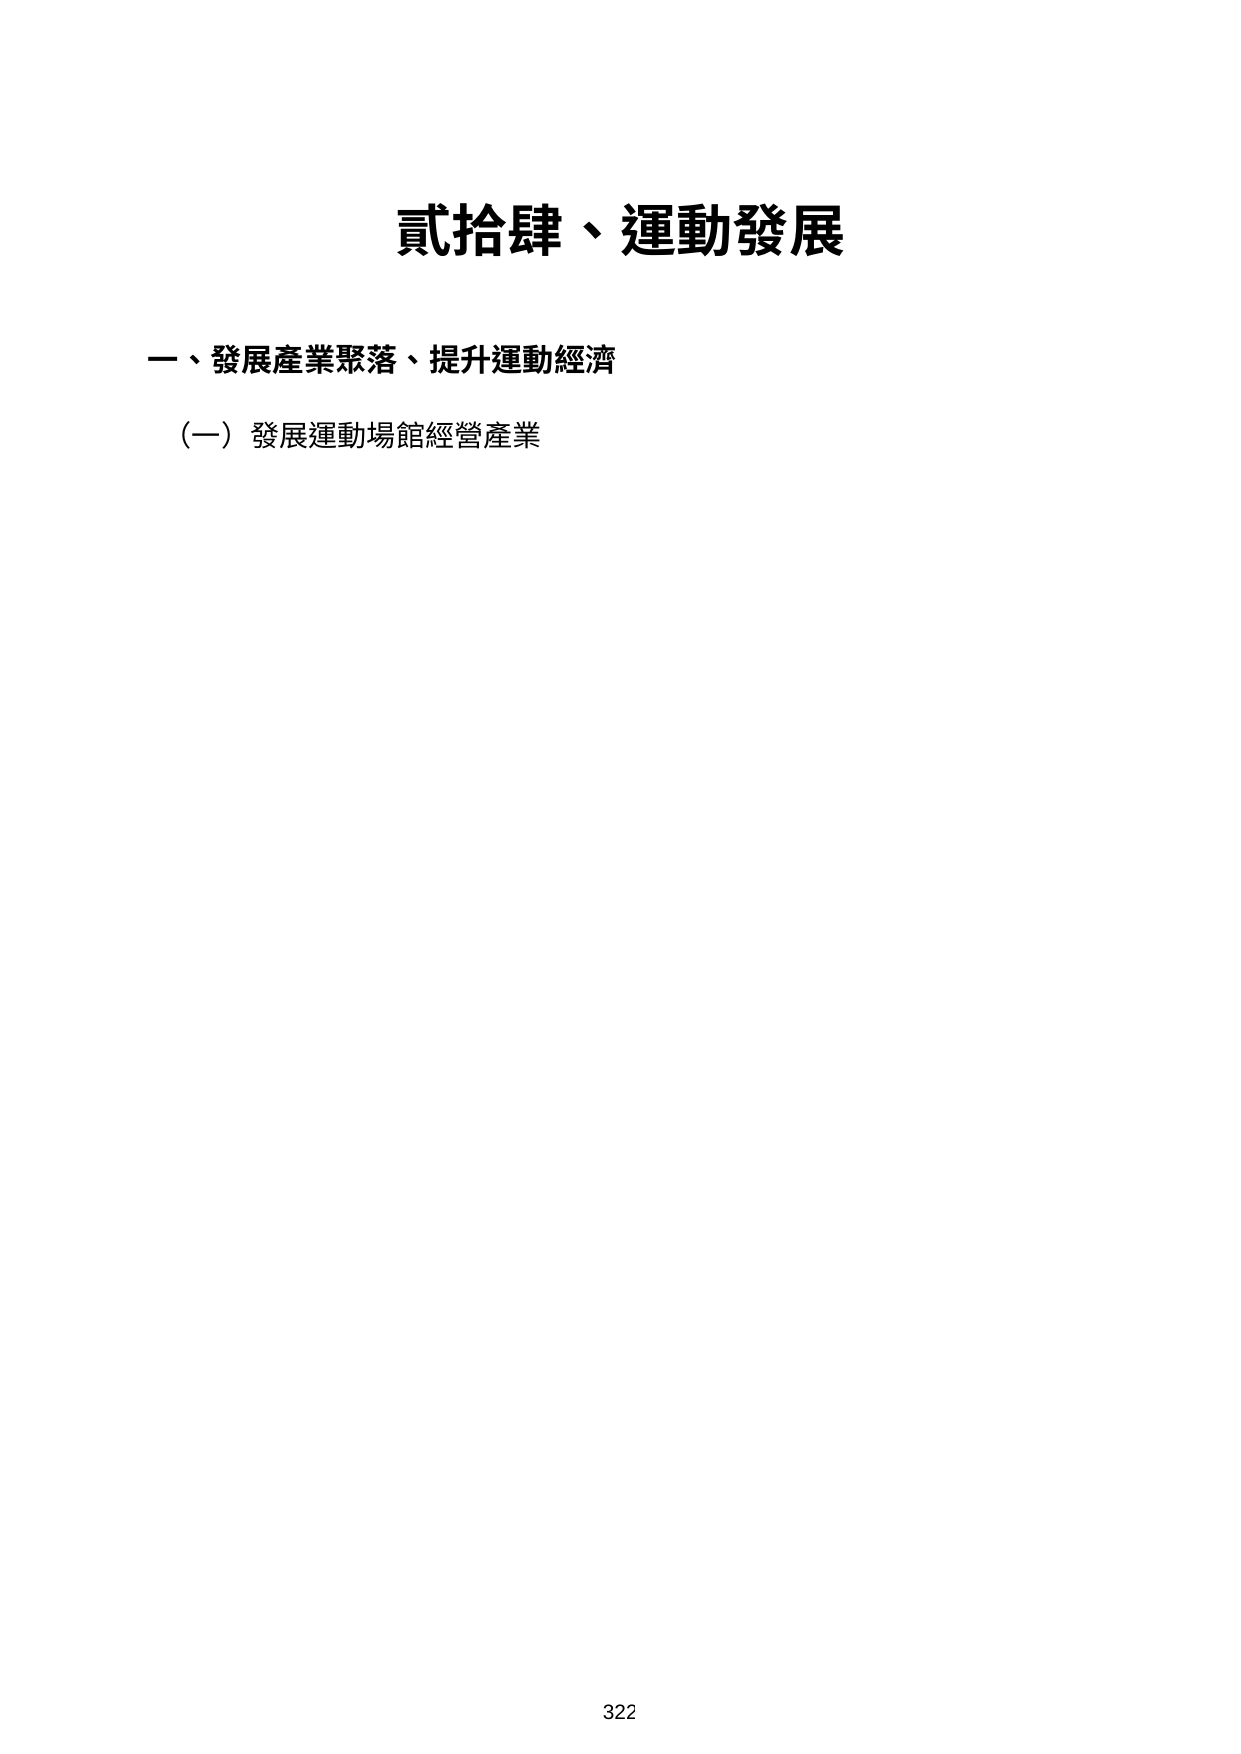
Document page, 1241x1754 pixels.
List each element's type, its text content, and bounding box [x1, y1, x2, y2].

text 貳拾肆、運動發展 [148, 164, 1092, 277]
text （一）發展運動場館經營產業 [162, 389, 1092, 464]
text 一、發展產業聚落、提升運動經濟 [148, 314, 1092, 389]
